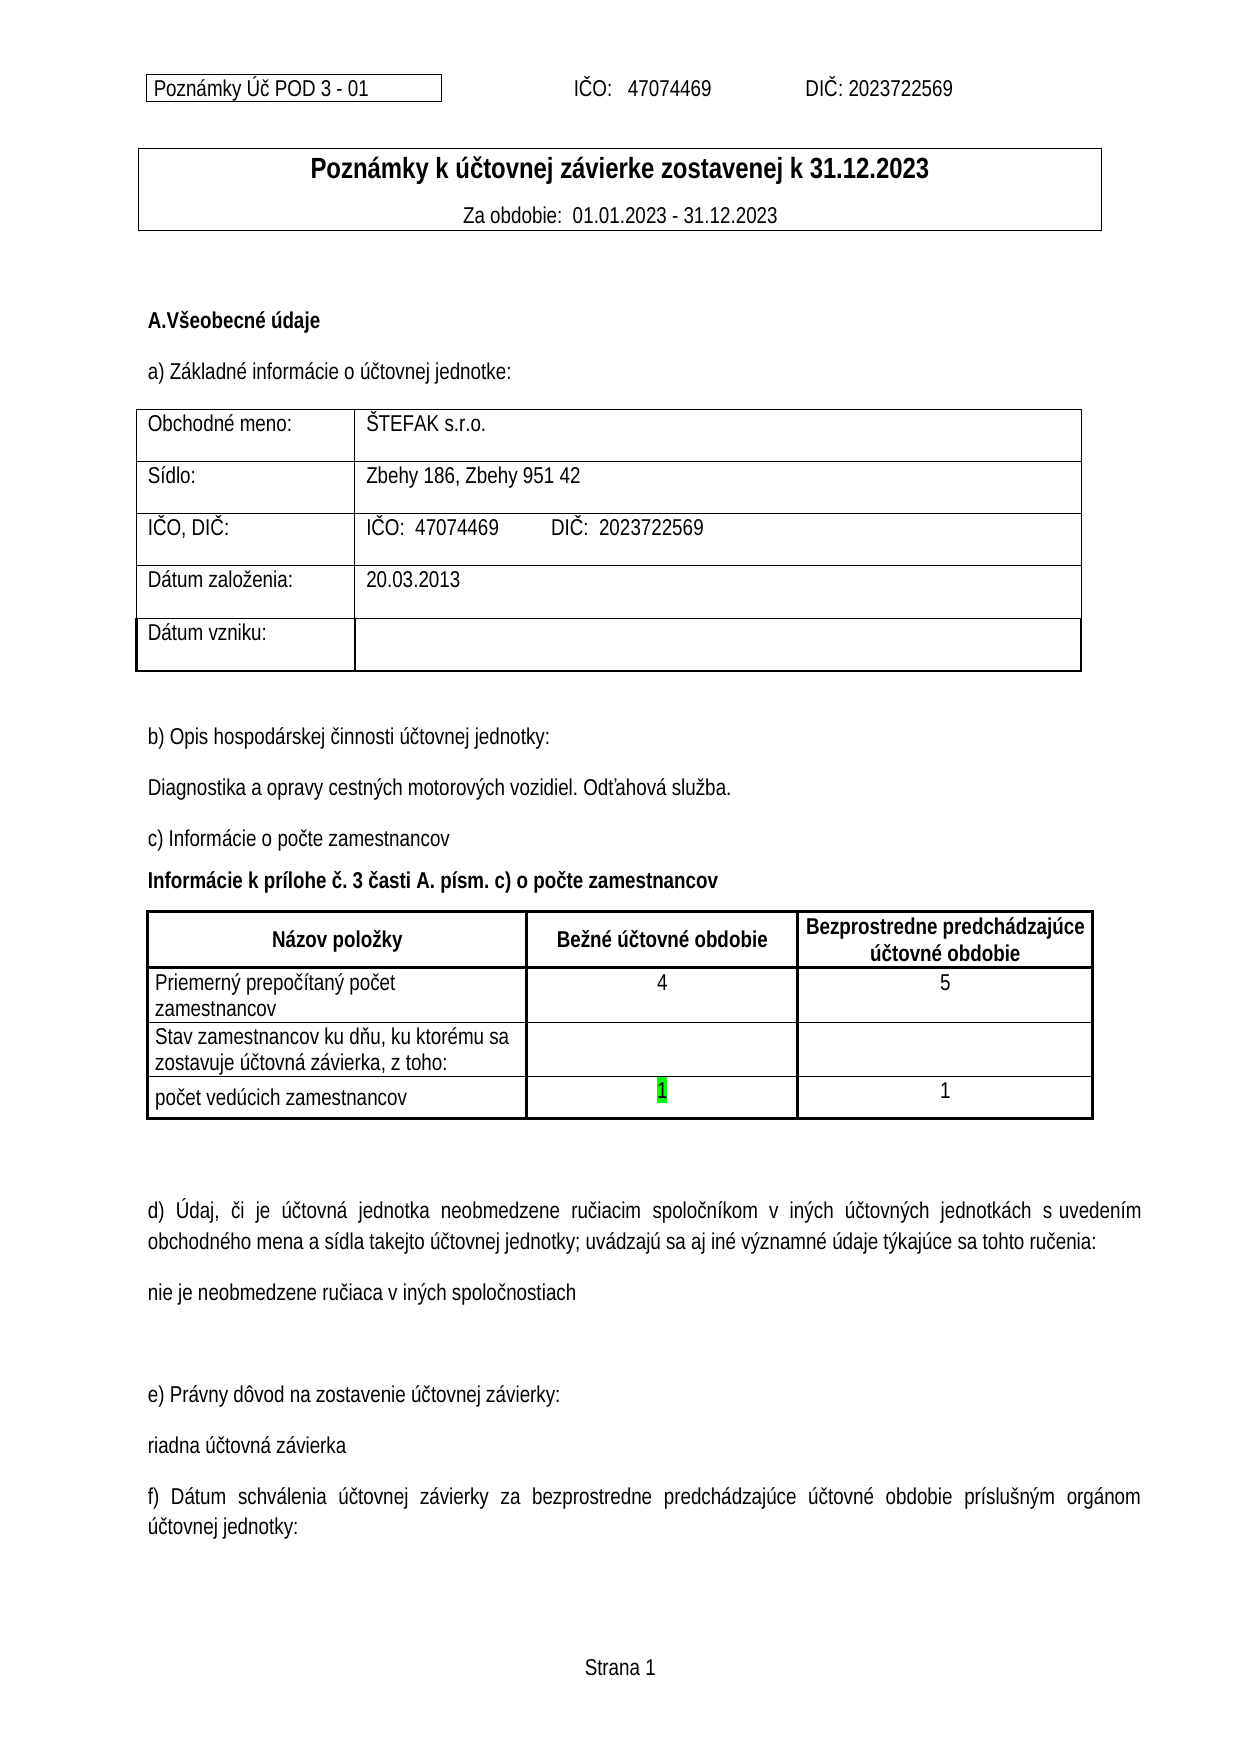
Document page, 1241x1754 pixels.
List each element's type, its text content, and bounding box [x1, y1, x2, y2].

text c) Informácie o počte zamestnancov [148, 825, 1092, 851]
table_cell 20.03.2013 [355, 566, 1081, 617]
text b) Opis hospodárskej činnosti účtovnej jednotky: [148, 723, 1092, 749]
table_cell 5 [799, 969, 1091, 1022]
table_cell [528, 1023, 796, 1076]
table_cell Zbehy 186, Zbehy 951 42 [355, 462, 1081, 513]
text f) Dátum schválenia účtovnej závierky za bezprostredne predchádzajúce účtovné obdobie príslušným orgánom účtovnej jednotky: [148, 1483, 1141, 1539]
text d) Údaj, či je účtovná jednotka neobmedzene ručiacim spoločníkom v iných účtovných jednotkách s uvedením obchodného mena a sídla takejto účtovnej jednotky; uvádzajú sa aj iné významné údaje týkajúce sa tohto ručenia: [148, 1197, 1141, 1254]
text riadna účtovná závierka [148, 1432, 1141, 1458]
table_header Názov položky [149, 913, 525, 966]
table_cell 1 [528, 1077, 796, 1117]
text e) Právny dôvod na zostavenie účtovnej závierky: [148, 1381, 1141, 1407]
table_cell IČO, DIČ: [137, 514, 354, 565]
table_cell [799, 1023, 1091, 1076]
table_cell Obchodné meno: [137, 410, 354, 461]
table_header Bežné účtovné obdobie [528, 913, 796, 966]
table_cell 1 [799, 1077, 1091, 1117]
table_cell Sídlo: [137, 462, 354, 513]
text Za obdobie: 01.01.2023 - 31.12.2023 [139, 199, 1101, 230]
table_cell 4 [528, 969, 796, 1022]
table_header a) Základné informácie o účtovnej jednotke: [136, 358, 1081, 409]
text Informácie k prílohe č. 3 časti A. písm. c) o počte zamestnancov [148, 867, 1092, 894]
text Diagnostika a opravy cestných motorových vozidiel. Odťahová služba. [148, 774, 1092, 800]
table_cell počet vedúcich zamestnancov [149, 1077, 525, 1117]
table_cell ŠTEFAK s.r.o. [355, 410, 1081, 461]
table_cell IČO: 47074469 DIČ: 2023722569 [355, 514, 1081, 565]
table_header Bezprostredne predchádzajúce účtovné obdobie [799, 913, 1091, 966]
text nie je neobmedzene ručiaca v iných spoločnostiach [148, 1279, 1141, 1305]
text Poznámky k účtovnej závierke zostavenej k 31.12.2023 [139, 149, 1101, 184]
table_cell Priemerný prepočítaný počet zamestnancov [149, 969, 525, 1022]
table_cell Dátum založenia: [137, 566, 354, 617]
table_cell [356, 619, 1080, 669]
table_cell Dátum vzniku: [138, 619, 354, 669]
table_cell Stav zamestnancov ku dňu, ku ktorému sa zostavuje účtovná závierka, z toho: [149, 1023, 525, 1076]
text A.Všeobecné údaje [148, 307, 1092, 333]
